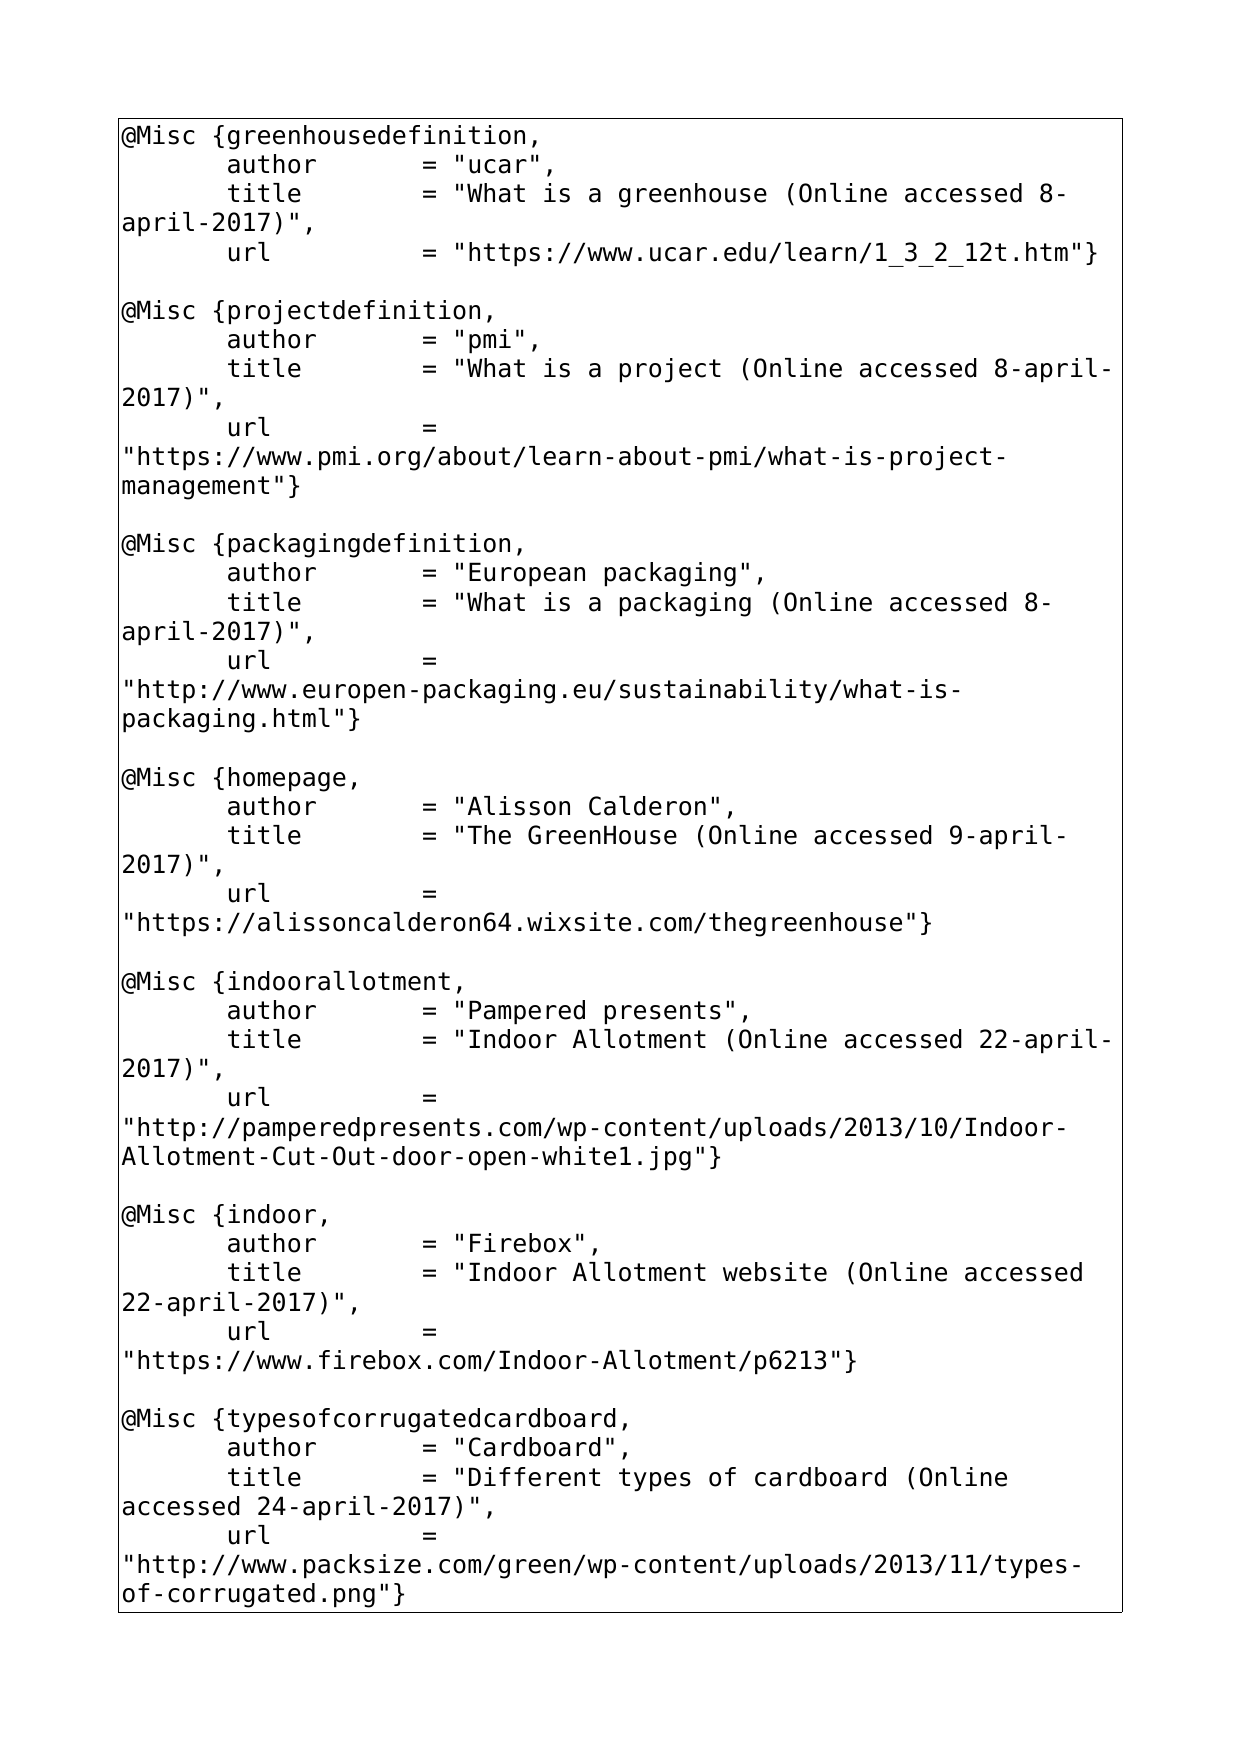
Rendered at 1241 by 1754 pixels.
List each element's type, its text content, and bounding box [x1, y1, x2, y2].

table_header @Misc {greenhousedefinition, author = "ucar", title = "What is a greenhouse (Online accessed 8-april-2017)", url = "https://www.ucar.edu/learn/1_3_2_12t.htm"} @Misc {projectdefinition, author = "pmi", title = "What is a project (Online accessed 8-april-2017)", url = "https://www.pmi.org/about/learn-about-pmi/what-is-project-management"} @Misc {packagingdefinition, author = "European packaging", title = "What is a packaging (Online accessed 8-april-2017)", url = "http://www.europen-packaging.eu/sustainability/what-is-packaging.html"} @Misc {homepage, author = "Alisson Calderon", title = "The GreenHouse (Online accessed 9-april-2017)", url = "https://alissoncalderon64.wixsite.com/thegreenhouse"} @Misc {indoorallotment, author = "Pampered presents", title = "Indoor Allotment (Online accessed 22-april-2017)", url = "http://pamperedpresents.com/wp-content/uploads/2013/10/Indoor-Allotment-Cut-Out-door-open-white1.jpg"} @Misc {indoor, author = "Firebox", title = "Indoor Allotment website (Online accessed 22-april-2017)", url = "https://www.firebox.com/Indoor-Allotment/p6213"} @Misc {typesofcorrugatedcardboard, author = "Cardboard", title = "Different types of cardboard (Online accessed 24-april-2017)", url = "http://www.packsize.com/green/wp-content/uploads/2013/11/types-of-corrugated.png"} [119, 119, 1122, 1612]
